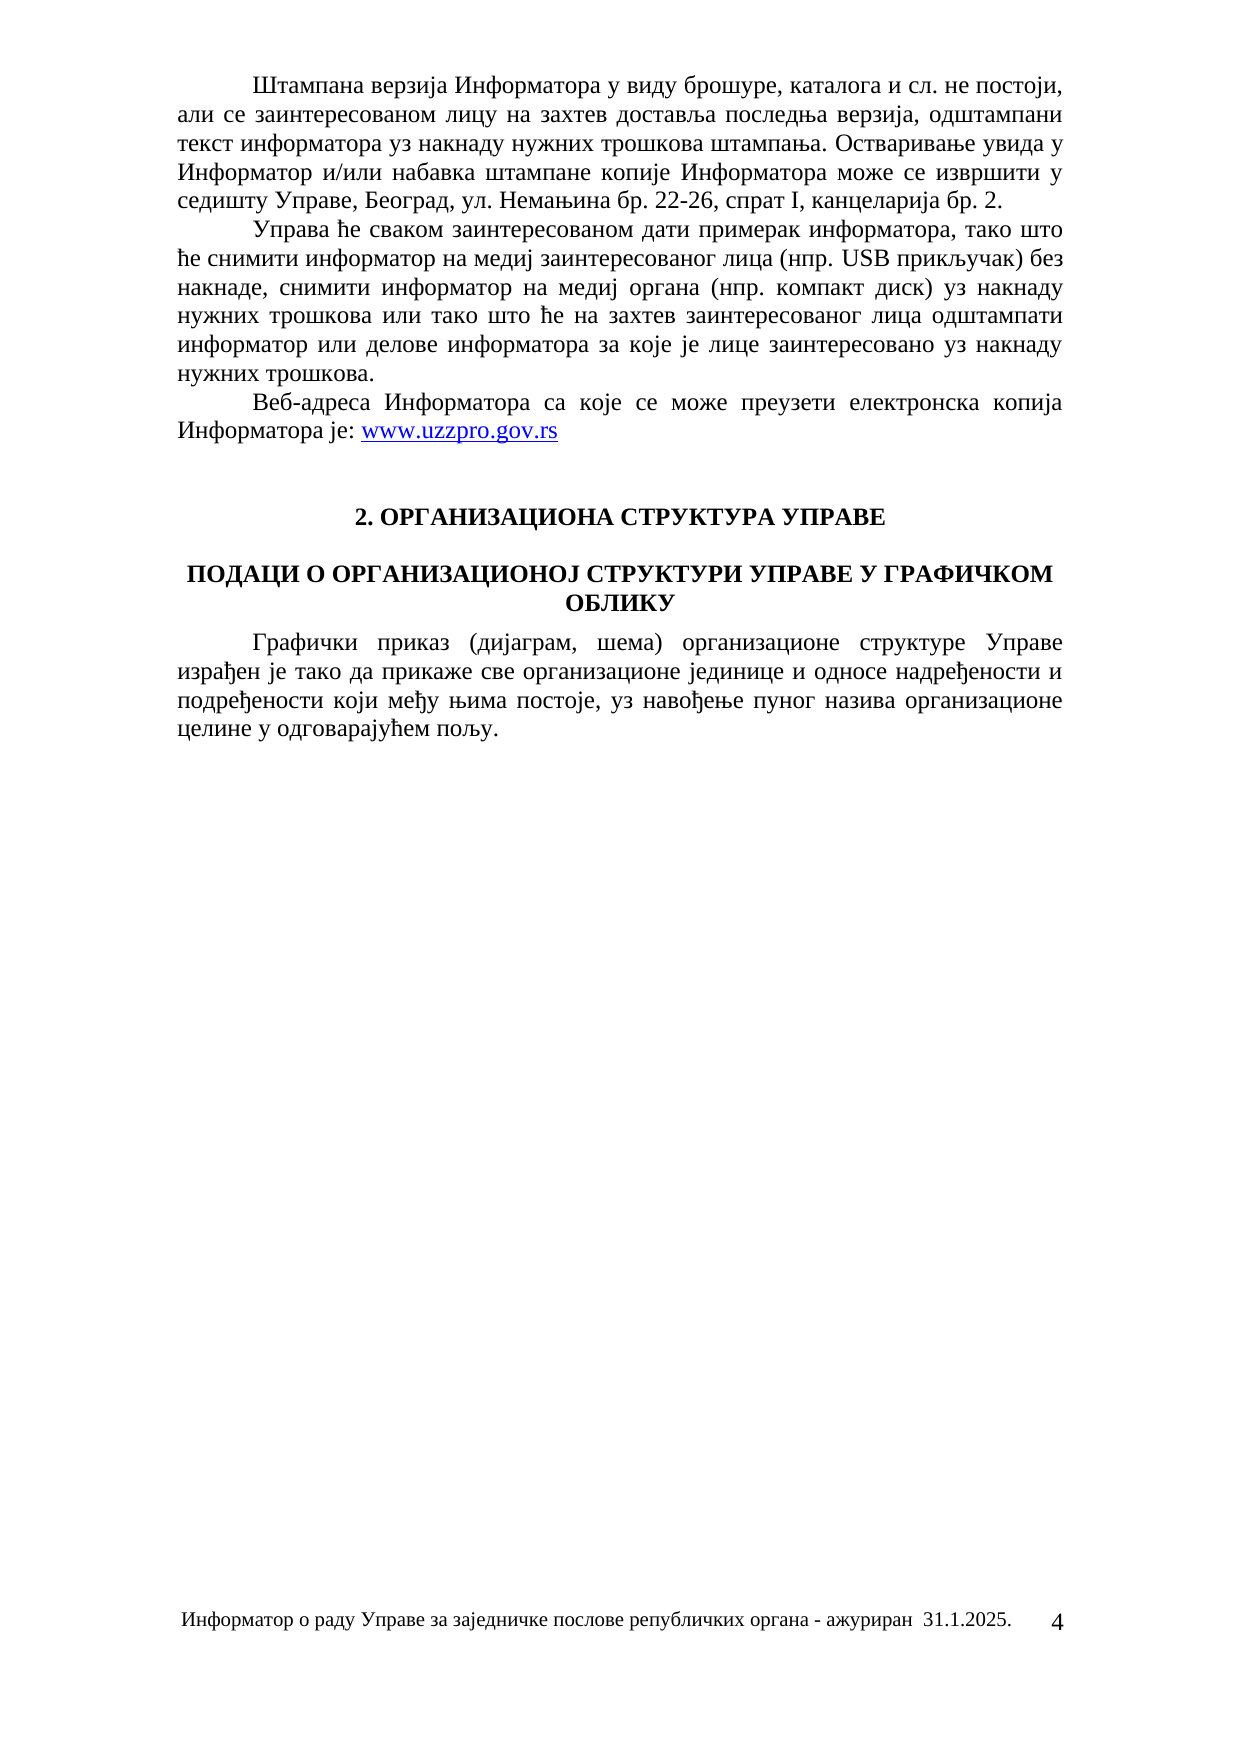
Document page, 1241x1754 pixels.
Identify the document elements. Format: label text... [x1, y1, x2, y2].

text Веб-адреса Информатора са које се може преузети електронска копија Информатора је: www.uzzpro.gov.rs [177, 387, 1063, 444]
subtitle 2. ОРГАНИЗАЦИОНА СТРУКТУРА УПРАВЕ [177, 502, 1063, 531]
text Графички приказ (дијаграм, шема) организационе структуре Управе израђен је тако да прикаже све организационе јединице и односе надређености и подређености који међу њима постоје, уз навођење пуног назива организационе целине у одговарајућем пољу. [177, 627, 1063, 742]
text Штампана верзија Информатора у виду брошуре, каталога и сл. не постоји, али се заинтересованом лицу на захтев доставља последња верзија, одштампани текст информатора уз накнаду нужних трошкова штампања. Остваривање увида у Информатор и/или набавка штампане копије Информатора може се извршити у седишту Управе, Београд, ул. Немањина бр. 22-26, спрат I, канцеларија бр. 2. [177, 71, 1063, 214]
text Управа ће сваком заинтересованом дати примерак информатора, тако што ће снимити информатор на медиј заинтересованог лица (нпр. USB прикључак) без накнаде, снимити информатор на медиј органа (нпр. компакт диск) уз накнаду нужних трошкова или тако што ће на захтев заинтересованог лица одштампати информатор или делове информатора за које је лице заинтересовано уз накнаду нужних трошкова. [177, 214, 1063, 387]
text ПОДАЦИ О ОРГАНИЗАЦИОНОЈ СТРУКТУРИ УПРАВЕ У ГРАФИЧКОМ ОБЛИКУ [177, 559, 1063, 617]
